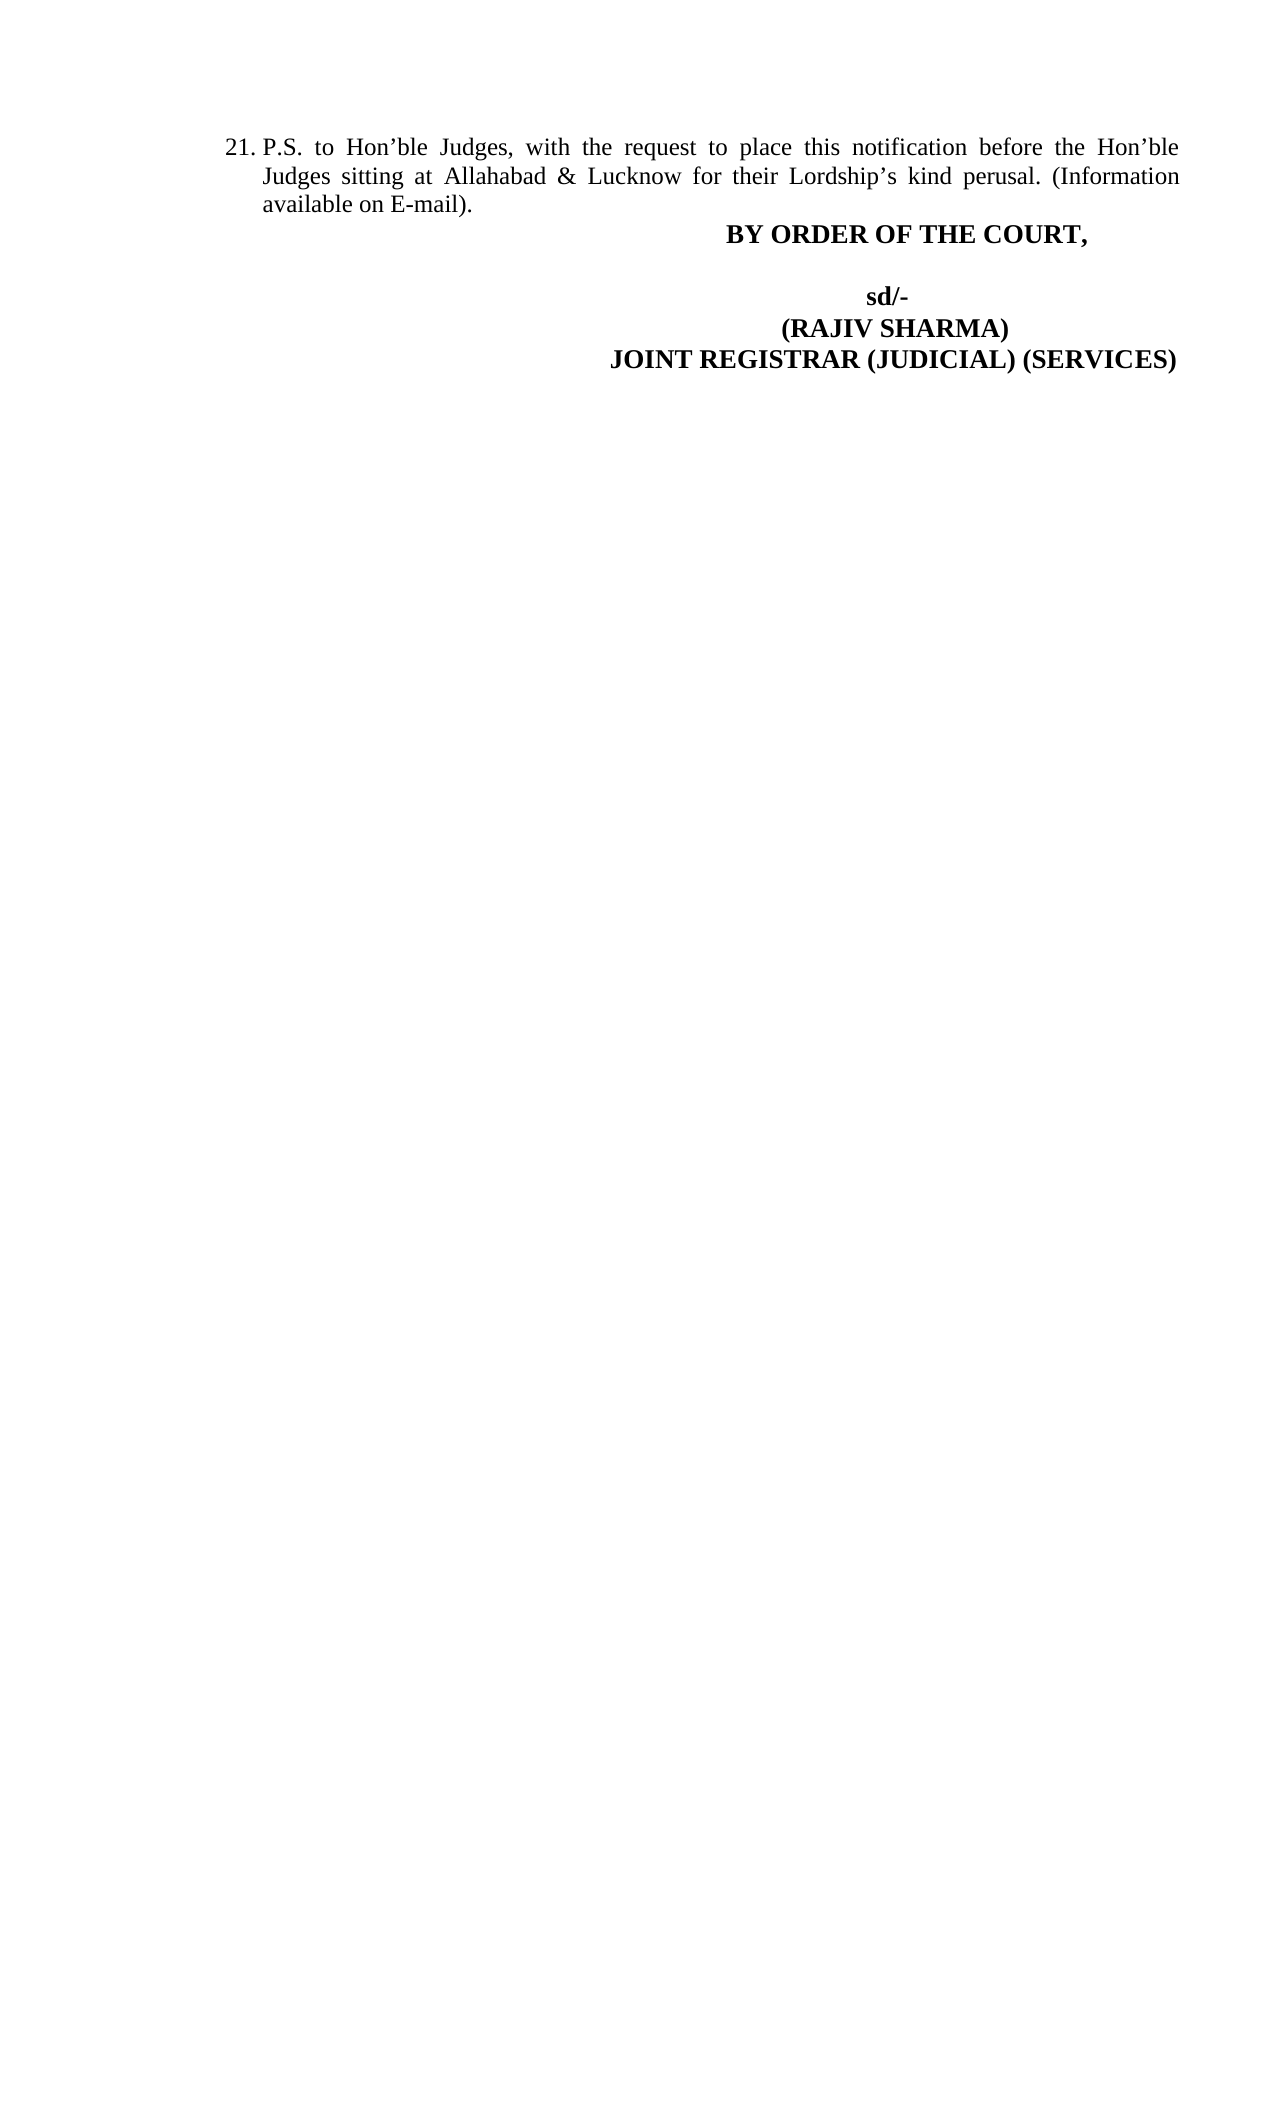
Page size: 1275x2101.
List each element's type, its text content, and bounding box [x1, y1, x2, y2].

list P.S. to Hon’ble Judges, with the request to place this notification before the Hon’ble Judges sitting at Allahabad & Lucknow for their Lordship’s kind perusal. (Information available on E-mail). [225, 132, 1181, 218]
text (RAJIV SHARMA) [712, 312, 1181, 343]
text sd/- [187, 281, 1182, 312]
text BY ORDER OF THE COURT, [562, 218, 1181, 249]
text JOINT REGISTRAR (JUDICIAL) (SERVICES) [187, 343, 1181, 374]
